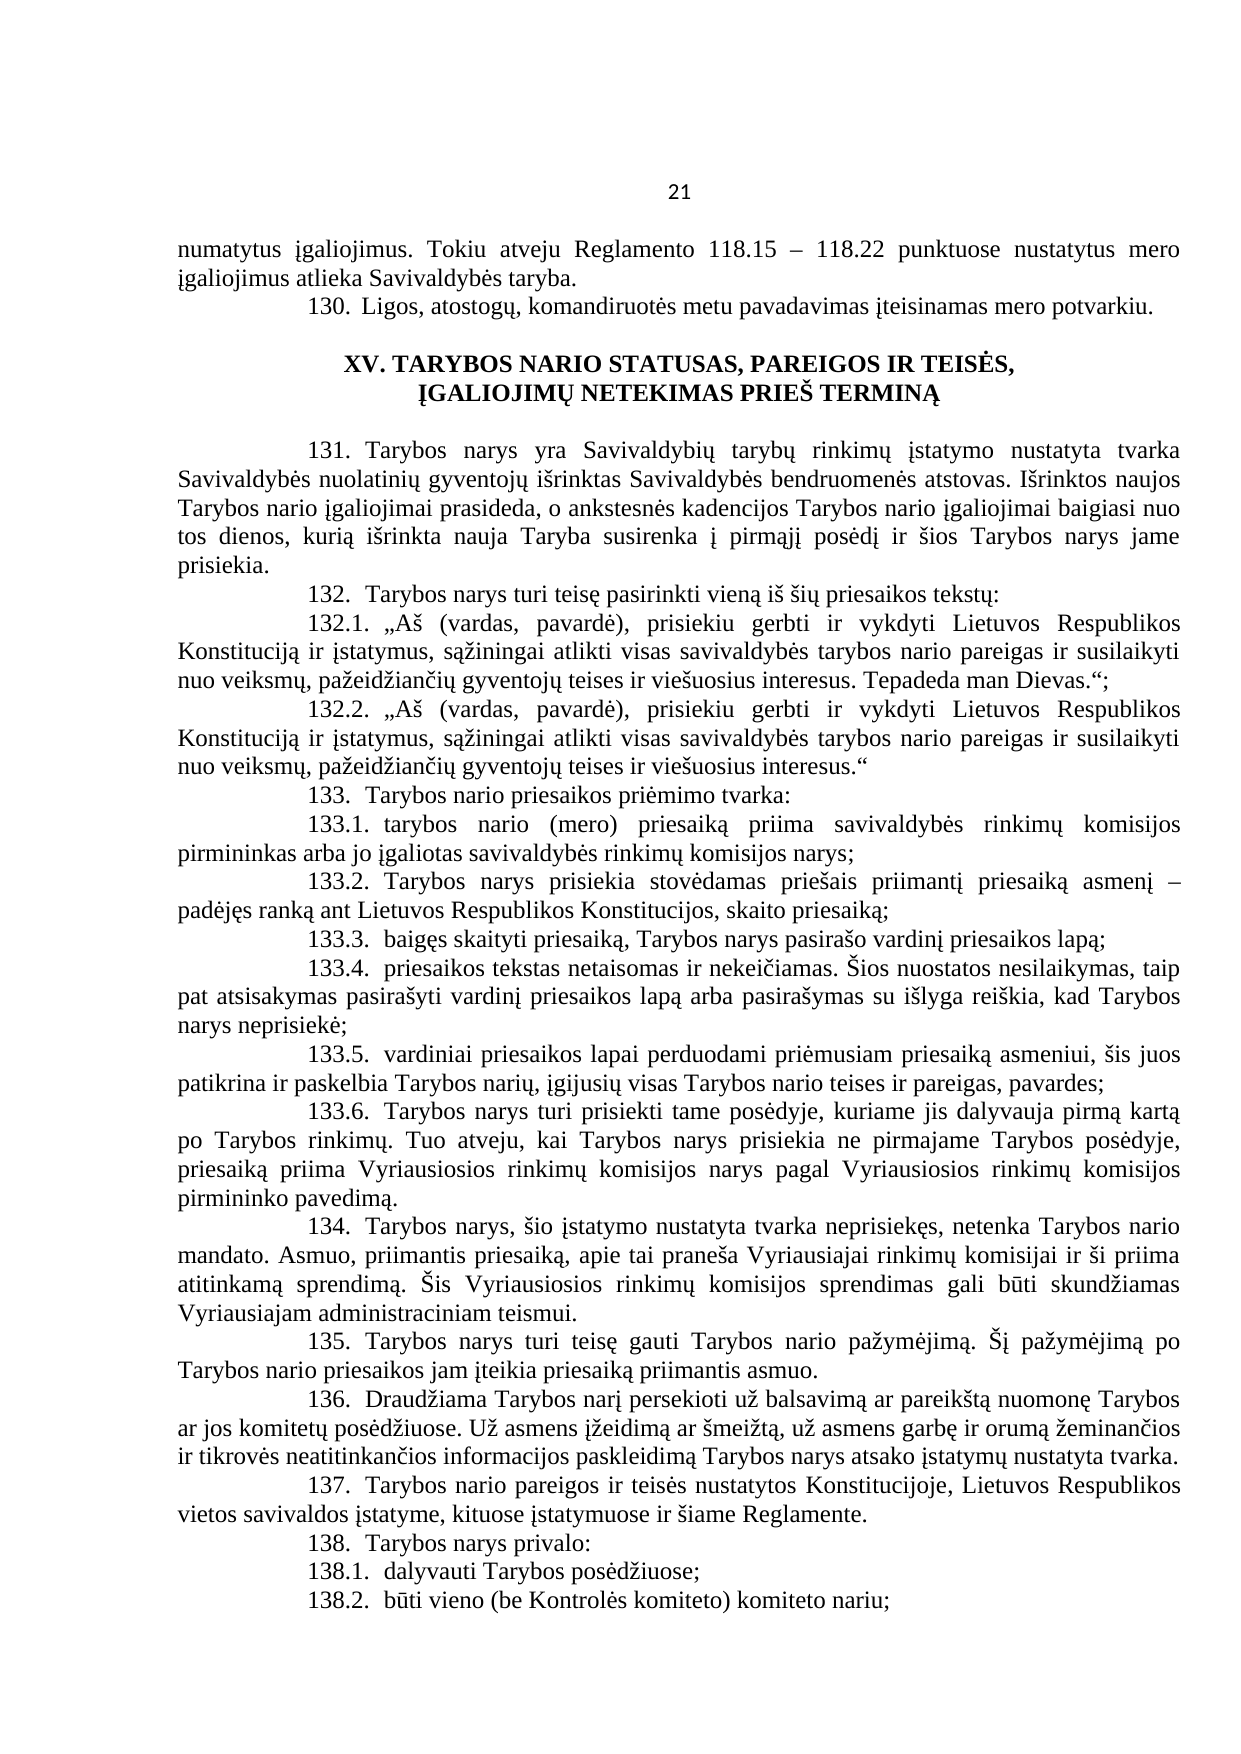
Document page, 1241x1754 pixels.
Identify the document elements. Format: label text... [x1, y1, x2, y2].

text 134. Tarybos narys, šio įstatymo nustatyta tvarka neprisiekęs, netenka Tarybos nario mandato. Asmuo, priimantis priesaiką, apie tai praneša Vyriausiajai rinkimų komisijai ir ši priima atitinkamą sprendimą. Šis Vyriausiosios rinkimų komisijos sprendimas gali būti skundžiamas Vyriausiajam administraciniam teismui. [177, 1211, 1181, 1326]
text 133.3. baigęs skaityti priesaiką, Tarybos narys pasirašo vardinį priesaikos lapą; [177, 924, 1181, 953]
text 132. Tarybos narys turi teisę pasirinkti vieną iš šių priesaikos tekstų: [177, 579, 1181, 608]
text numatytus įgaliojimus. Tokiu atveju Reglamento 118.15 – 118.22 punktuose nustatytus mero įgaliojimus atlieka Savivaldybės taryba. [177, 234, 1181, 291]
text 138. Tarybos narys privalo: [177, 1528, 1181, 1556]
text 133.5. vardiniai priesaikos lapai perduodami priėmusiam priesaiką asmeniui, šis juos patikrina ir paskelbia Tarybos narių, įgijusių visas Tarybos nario teises ir pareigas, pavardes; [177, 1039, 1181, 1096]
text 136. Draudžiama Tarybos narį persekioti už balsavimą ar pareikštą nuomonę Tarybos ar jos komitetų posėdžiuose. Už asmens įžeidimą ar šmeižtą, už asmens garbę ir orumą žeminančios ir tikrovės neatitinkančios informacijos paskleidimą Tarybos narys atsako įstatymų nustatyta tvarka. [177, 1384, 1181, 1470]
text 130. Ligos, atostogų, komandiruotės metu pavadavimas įteisinamas mero potvarkiu. [177, 291, 1181, 320]
text 135. Tarybos narys turi teisę gauti Tarybos nario pažymėjimą. Šį pažymėjimą po Tarybos nario priesaikos jam įteikia priesaiką priimantis asmuo. [177, 1326, 1181, 1384]
text 133.4. priesaikos tekstas netaisomas ir nekeičiamas. Šios nuostatos nesilaikymas, taip pat atsisakymas pasirašyti vardinį priesaikos lapą arba pasirašymas su išlyga reiškia, kad Tarybos narys neprisiekė; [177, 953, 1181, 1039]
text ĮGALIOJIMŲ NETEKIMAS PRIEŠ TERMINĄ [177, 378, 1181, 406]
text 132.1. „Aš (vardas, pavardė), prisiekiu gerbti ir vykdyti Lietuvos Respublikos Konstituciją ir įstatymus, sąžiningai atlikti visas savivaldybės tarybos nario pareigas ir susilaikyti nuo veiksmų, pažeidžiančių gyventojų teises ir viešuosius interesus. Tepadeda man Dievas.“; [177, 608, 1181, 694]
text XV. TARYBOS NARIO STATUSAS, PAREIGOS IR TEISĖS, [177, 349, 1181, 378]
text 138.2. būti vieno (be Kontrolės komiteto) komiteto nariu; [177, 1585, 1181, 1614]
text 133. Tarybos nario priesaikos priėmimo tvarka: [177, 780, 1181, 809]
text 133.6. Tarybos narys turi prisiekti tame posėdyje, kuriame jis dalyvauja pirmą kartą po Tarybos rinkimų. Tuo atveju, kai Tarybos narys prisiekia ne pirmajame Tarybos posėdyje, priesaiką priima Vyriausiosios rinkimų komisijos narys pagal Vyriausiosios rinkimų komisijos pirmininko pavedimą. [177, 1096, 1181, 1211]
text 137. Tarybos nario pareigos ir teisės nustatytos Konstitucijoje, Lietuvos Respublikos vietos savivaldos įstatyme, kituose įstatymuose ir šiame Reglamente. [177, 1470, 1181, 1528]
text 133.2. Tarybos narys prisiekia stovėdamas priešais priimantį priesaiką asmenį – padėjęs ranką ant Lietuvos Respublikos Konstitucijos, skaito priesaiką; [177, 866, 1181, 924]
text 138.1. dalyvauti Tarybos posėdžiuose; [177, 1556, 1181, 1585]
text 132.2. „Aš (vardas, pavardė), prisiekiu gerbti ir vykdyti Lietuvos Respublikos Konstituciją ir įstatymus, sąžiningai atlikti visas savivaldybės tarybos nario pareigas ir susilaikyti nuo veiksmų, pažeidžiančių gyventojų teises ir viešuosius interesus.“ [177, 694, 1181, 780]
text 131. Tarybos narys yra Savivaldybių tarybų rinkimų įstatymo nustatyta tvarka Savivaldybės nuolatinių gyventojų išrinktas Savivaldybės bendruomenės atstovas. Išrinktos naujos Tarybos nario įgaliojimai prasideda, o ankstesnės kadencijos Tarybos nario įgaliojimai baigiasi nuo tos dienos, kurią išrinkta nauja Taryba susirenka į pirmąjį posėdį ir šios Tarybos narys jame prisiekia. [177, 435, 1181, 579]
text 133.1. tarybos nario (mero) priesaiką priima savivaldybės rinkimų komisijos pirmininkas arba jo įgaliotas savivaldybės rinkimų komisijos narys; [177, 809, 1181, 866]
